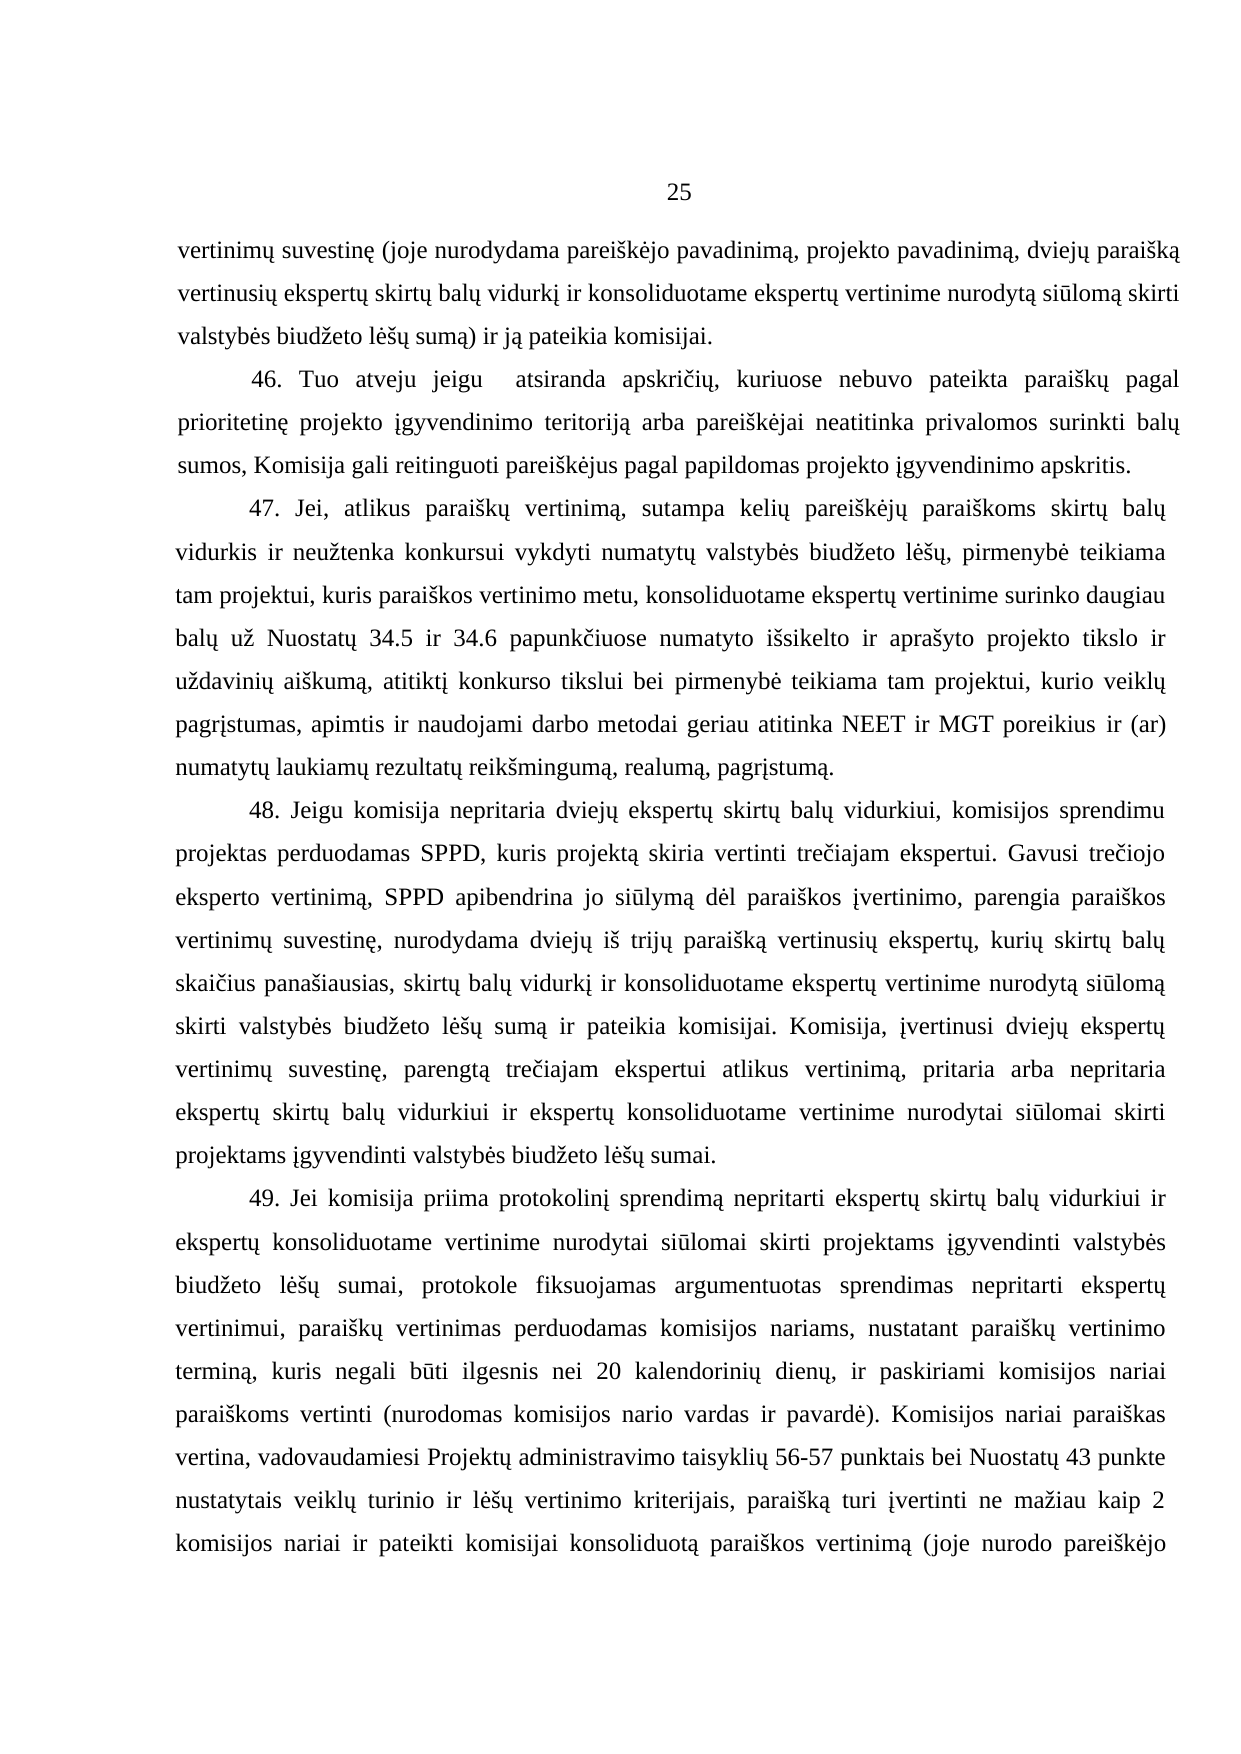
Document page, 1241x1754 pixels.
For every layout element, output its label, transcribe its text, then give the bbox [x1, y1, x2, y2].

text 46. Tuo atveju jeigu atsiranda apskričių, kuriuose nebuvo pateikta paraiškų pagal prioritetinę projekto įgyvendinimo teritoriją arba pareiškėjai neatitinka privalomos surinkti balų sumos, Komisija gali reitinguoti pareiškėjus pagal papildomas projekto įgyvendinimo apskritis. [177, 364, 1181, 479]
text vertinimų suvestinę (joje nurodydama pareiškėjo pavadinimą, projekto pavadinimą, dviejų paraišką vertinusių ekspertų skirtų balų vidurkį ir konsoliduotame ekspertų vertinime nurodytą siūlomą skirti valstybės biudžeto lėšų sumą) ir ją pateikia komisijai. [177, 235, 1181, 350]
text 49. Jei komisija priima protokolinį sprendimą nepritarti ekspertų skirtų balų vidurkiui ir ekspertų konsoliduotame vertinime nurodytai siūlomai skirti projektams įgyvendinti valstybės biudžeto lėšų sumai, protokole fiksuojamas argumentuotas sprendimas nepritarti ekspertų vertinimui, paraiškų vertinimas perduodamas komisijos nariams, nustatant paraiškų vertinimo terminą, kuris negali būti ilgesnis nei 20 kalendorinių dienų, ir paskiriami komisijos nariai paraiškoms vertinti (nurodomas komisijos nario vardas ir pavardė). Komisijos nariai paraiškas vertina, vadovaudamiesi Projektų administravimo taisyklių 56-57 punktais bei Nuostatų 43 punkte nustatytais veiklų turinio ir lėšų vertinimo kriterijais, paraišką turi įvertinti ne mažiau kaip 2 komisijos nariai ir pateikti komisijai konsoliduotą paraiškos vertinimą (joje nurodo pareiškėjo [175, 1183, 1167, 1557]
text 48. Jeigu komisija nepritaria dviejų ekspertų skirtų balų vidurkiui, komisijos sprendimu projektas perduodamas SPPD, kuris projektą skiria vertinti trečiajam ekspertui. Gavusi trečiojo eksperto vertinimą, SPPD apibendrina jo siūlymą dėl paraiškos įvertinimo, parengia paraiškos vertinimų suvestinę, nurodydama dviejų iš trijų paraišką vertinusių ekspertų, kurių skirtų balų skaičius panašiausias, skirtų balų vidurkį ir konsoliduotame ekspertų vertinime nurodytą siūlomą skirti valstybės biudžeto lėšų sumą ir pateikia komisijai. Komisija, įvertinusi dviejų ekspertų vertinimų suvestinę, parengtą trečiajam ekspertui atlikus vertinimą, pritaria arba nepritaria ekspertų skirtų balų vidurkiui ir ekspertų konsoliduotame vertinime nurodytai siūlomai skirti projektams įgyvendinti valstybės biudžeto lėšų sumai. [175, 795, 1167, 1169]
text 47. Jei, atlikus paraiškų vertinimą, sutampa kelių pareiškėjų paraiškoms skirtų balų vidurkis ir neužtenka konkursui vykdyti numatytų valstybės biudžeto lėšų, pirmenybė teikiama tam projektui, kuris paraiškos vertinimo metu, konsoliduotame ekspertų vertinime surinko daugiau balų už Nuostatų 34.5 ir 34.6 papunkčiuose numatyto išsikelto ir aprašyto projekto tikslo ir uždavinių aiškumą, atitiktį konkurso tikslui bei pirmenybė teikiama tam projektui, kurio veiklų pagrįstumas, apimtis ir naudojami darbo metodai geriau atitinka NEET ir MGT poreikius ir (ar) numatytų laukiamų rezultatų reikšmingumą, realumą, pagrįstumą. [175, 493, 1167, 781]
